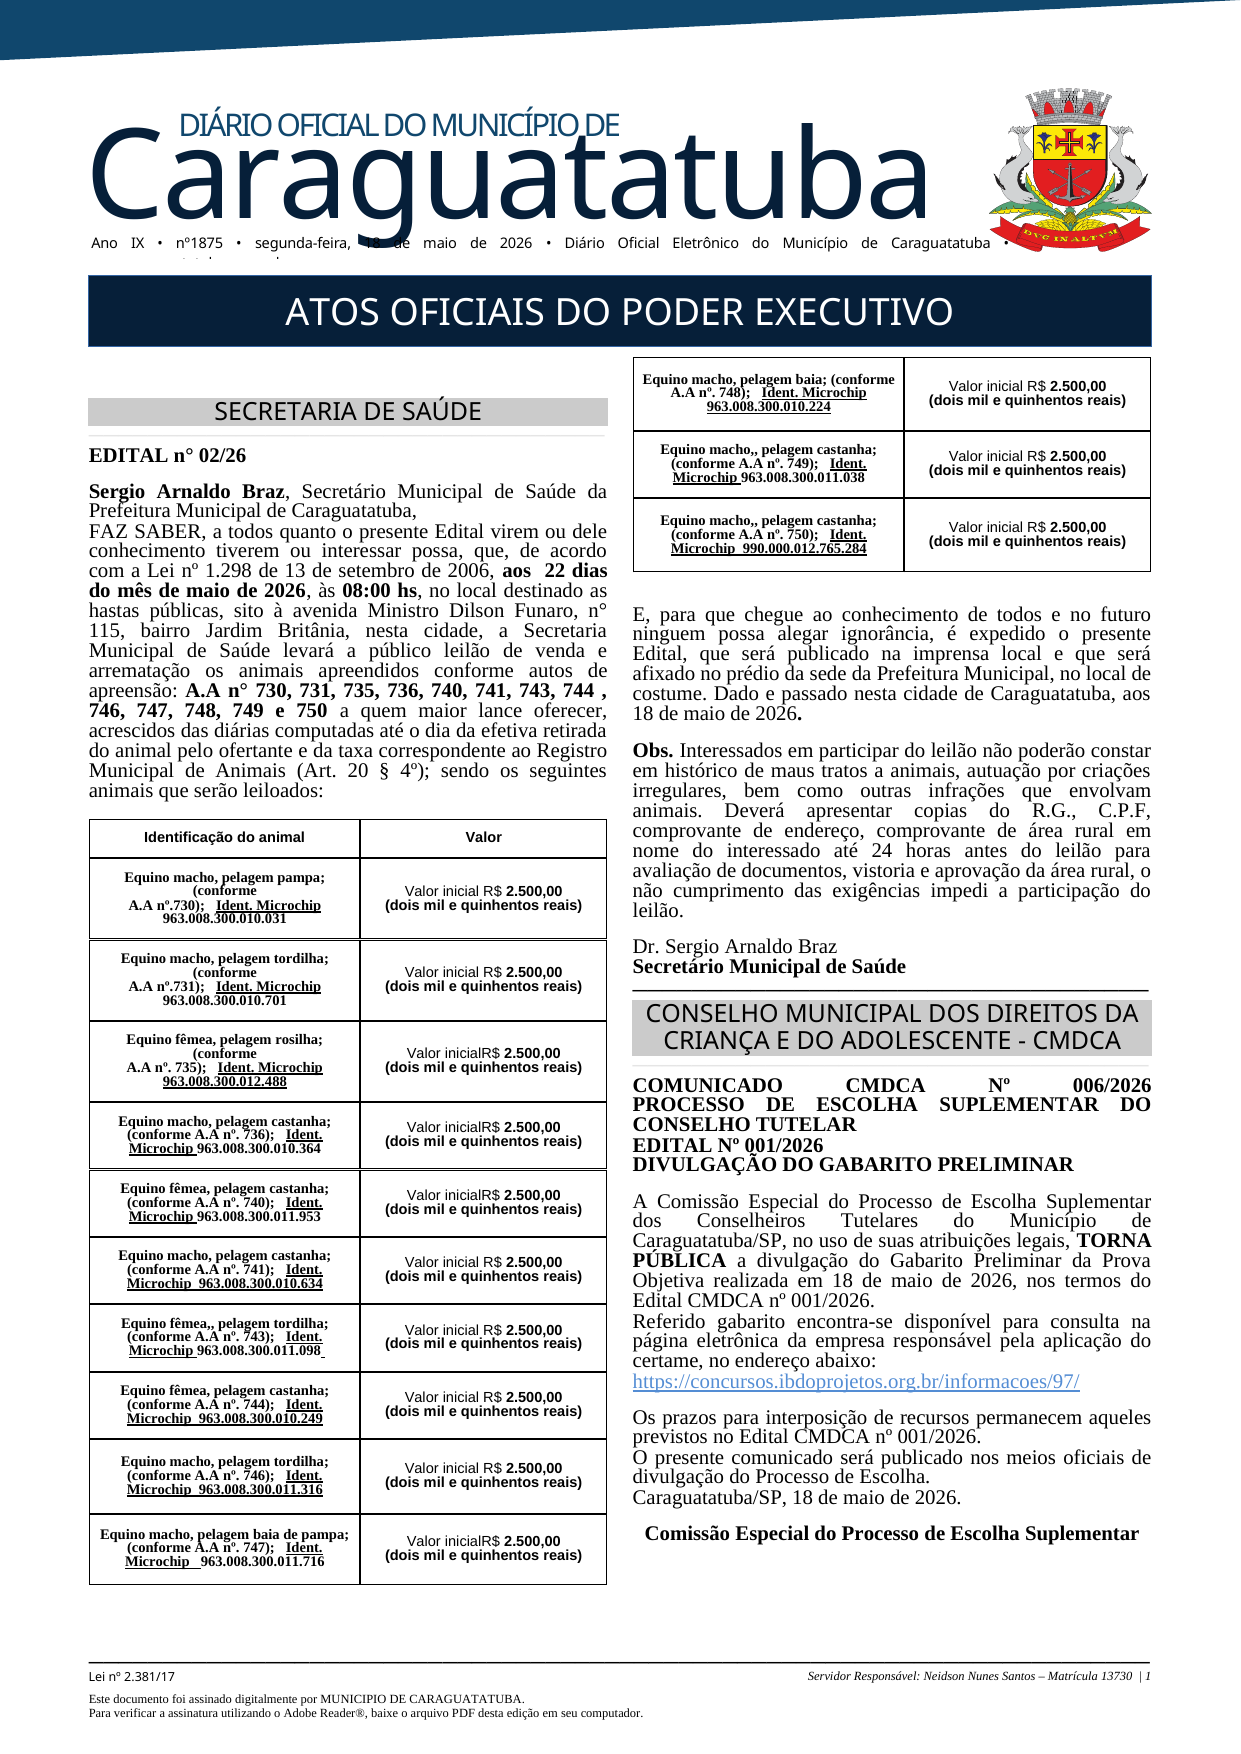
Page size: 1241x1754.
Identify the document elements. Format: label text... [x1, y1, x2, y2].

table_cell Equino fêmea,, pelagem tordilha; (conforme A.A nº. 743); Ident. Microchip 963.008.300.011.098 [90, 1305, 359, 1371]
table_cell Equino fêmea, pelagem castanha; (conforme A.A nº. 744); Ident. Microchip 963.008.300.010.249 [90, 1373, 359, 1438]
text Sergio Arnaldo Braz, Secretário Municipal de Saúde da Prefeitura Municipal de Caraguatatuba, [88, 483, 608, 522]
table_cell Valor inicial R$ 2.500,00 (dois mil e quinhentos reais) [905, 499, 1150, 571]
table_cell Equino macho, pelagem castanha; (conforme A.A nº. 741); Ident. Microchip 963.008.300.010.634 [90, 1238, 359, 1303]
table_cell Equino macho, pelagem tordilha; (conforme A.A nº. 746); Ident. Microchip 963.008.300.011.316 [90, 1440, 359, 1513]
text ─────────────────────────────────── [88, 426, 608, 446]
text FAZ SABER, a todos quanto o presente Edital virem ou dele conhecimento tiverem ou interessar possa, que, de acordo com a Lei nº 1.298 de 13 de setembro de 2006, aos 22 dias do mês de maio de 2026, às 08:00 hs, no local destinado as hastas públicas, sito à avenida Ministro Dilson Funaro, n° 115, bairro Jardim Britânia, nesta cidade, a Secretaria Municipal de Saúde levará a público leilão de venda e arrematação os animais apreendidos conforme autos de apreensão: A.A n° 730, 731, 735, 736, 740, 741, 743, 744 , 746, 747, 748, 749 e 750 a quem maior lance oferecer, acrescidos das diárias computadas até o dia da efetiva retirada do animal pelo ofertante e da taxa correspondente ao Registro Municipal de Animais (Art. 20 § 4º); sendo os seguintes animais que serão leiloados: [88, 522, 608, 802]
text EDITAL n° 02/26 [88, 446, 608, 466]
text Os prazos para interposição de recursos permanecem aqueles previstos no Edital CMDCA nº 001/2026. [632, 1408, 1152, 1448]
text A Comissão Especial do Processo de Escolha Suplementar dos Conselheiros Tutelares do Município de Caraguatatuba/SP, no uso de suas atribuições legais, TORNA PÚBLICA a divulgação do Gabarito Preliminar da Prova Objetiva realizada em 18 de maio de 2026, nos termos do Edital CMDCA nº 001/2026. [632, 1192, 1152, 1312]
text Obs. Interessados em participar do leilão não poderão constar em histórico de maus tratos a animais, autuação por criações irregulares, bem como outras infrações que envolvam animais. Deverá apresentar copias do R.G., C.P.F, comprovante de endereço, comprovante de área rural em nome do interessado até 24 horas antes do leilão para avaliação de documentos, vistoria e aprovação da área rural, o não cumprimento das exigências impedi a participação do leilão. [632, 742, 1152, 922]
text SECRETARIA DE SAÚDE [88, 398, 608, 426]
table_cell Valor inicial R$ 2.500,00 (dois mil e quinhentos reais) [361, 1305, 606, 1371]
table_cell Valor inicialR$ 2.500,00 (dois mil e quinhentos reais) [361, 1171, 606, 1236]
text Comissão Especial do Processo de Escolha Suplementar [632, 1525, 1152, 1544]
table_cell Equino macho, pelagem tordilha; (conforme A.A nº.731); Ident. Microchip 963.008.300.010.701 [90, 941, 359, 1020]
table_cell Valor inicial R$ 2.500,00 (dois mil e quinhentos reais) [905, 358, 1150, 430]
table_cell Equino fêmea, pelagem rosilha; (conforme A.A nº. 735); Ident. Microchip 963.008.300.012.488 [90, 1022, 359, 1101]
table_header Identificação do animal [90, 820, 359, 857]
text DIVULGAÇÃO DO GABARITO PRELIMINAR [632, 1156, 1152, 1176]
table_cell Valor inicial R$ 2.500,00 (dois mil e quinhentos reais) [361, 1238, 606, 1303]
text Caraguatatuba/SP, 18 de maio de 2026. [632, 1488, 1152, 1508]
table_cell Equino macho,, pelagem castanha; (conforme A.A nº. 750); Ident. Microchip 990.000.012.765.284 [634, 499, 903, 571]
table_cell Valor inicial R$ 2.500,00 (dois mil e quinhentos reais) [905, 432, 1150, 497]
table_cell Valor inicial R$ 2.500,00 (dois mil e quinhentos reais) [361, 1440, 606, 1513]
table_cell Valor inicial R$ 2.500,00 (dois mil e quinhentos reais) [361, 859, 606, 938]
table_cell Valor inicial R$ 2.500,00 (dois mil e quinhentos reais) [361, 1373, 606, 1438]
table_cell Valor inicialR$ 2.500,00 (dois mil e quinhentos reais) [361, 1515, 606, 1584]
text Referido gabarito encontra-se disponível para consulta na página eletrônica da empresa responsável pela aplicação do certame, no endereço abaixo: [632, 1312, 1152, 1372]
text COMUNICADO CMDCA Nº 006/2026 PROCESSO DE ESCOLHA SUPLEMENTAR DO CONSELHO TUTELAR [632, 1076, 1152, 1136]
text Secretário Municipal de Saúde [632, 958, 1152, 978]
table_cell Equino fêmea, pelagem castanha; (conforme A.A nº. 740); Ident. Microchip 963.008.300.011.953 [90, 1171, 359, 1236]
table_cell Valor inicialR$ 2.500,00 (dois mil e quinhentos reais) [361, 1103, 606, 1168]
text ─────────────────────────────────── [632, 1056, 1152, 1076]
table_cell Valor inicial R$ 2.500,00 (dois mil e quinhentos reais) [361, 941, 606, 1020]
text E, para que chegue ao conhecimento de todos e no futuro ninguem possa alegar ignorância, é expedido o presente Edital, que será publicado na imprensa local e que será afixado no prédio da sede da Prefeitura Municipal, no local de costume. Dado e passado nesta cidade de Caraguatatuba, aos 18 de maio de 2026. [632, 605, 1152, 725]
table_cell Equino macho, pelagem baia de pampa; (conforme A.A nº. 747); Ident. Microchip 963.008.300.011.716 [90, 1515, 359, 1584]
table_cell Equino macho,, pelagem castanha; (conforme A.A nº. 749); Ident. Microchip 963.008.300.011.038 [634, 432, 903, 497]
text ─────────────────────────────────── [632, 978, 1152, 1000]
text CONSELHO MUNICIPAL DOS DIREITOS DA CRIANÇA E DO ADOLESCENTE - CMDCA [632, 1000, 1152, 1056]
table_cell Equino macho, pelagem castanha; (conforme A.A nº. 736); Ident. Microchip 963.008.300.010.364 [90, 1103, 359, 1168]
table_cell Equino macho, pelagem baia; (conforme A.A nº. 748); Ident. Microchip 963.008.300.010.224 [634, 358, 903, 430]
table_cell Valor inicialR$ 2.500,00 (dois mil e quinhentos reais) [361, 1022, 606, 1101]
text Dr. Sergio Arnaldo Braz [632, 938, 1152, 958]
text Ano IX • nº1875 • segunda-feira, 18 de maio de 2026 • Diário Oficial Eletrônico do Município de Caraguatatuba • www.caraguatatuba.sp.gov.br [91, 233, 1010, 259]
text EDITAL Nº 001/2026 [632, 1136, 1152, 1156]
text O presente comunicado será publicado nos meios oficiais de divulgação do Processo de Escolha. [632, 1448, 1152, 1488]
table_header Valor [361, 820, 606, 857]
text https://concursos.ibdoprojetos.org.br/informacoes/97/ [632, 1372, 1152, 1392]
table_cell Equino macho, pelagem pampa; (conforme A.A nº.730); Ident. Microchip 963.008.300.010.031 [90, 859, 359, 938]
